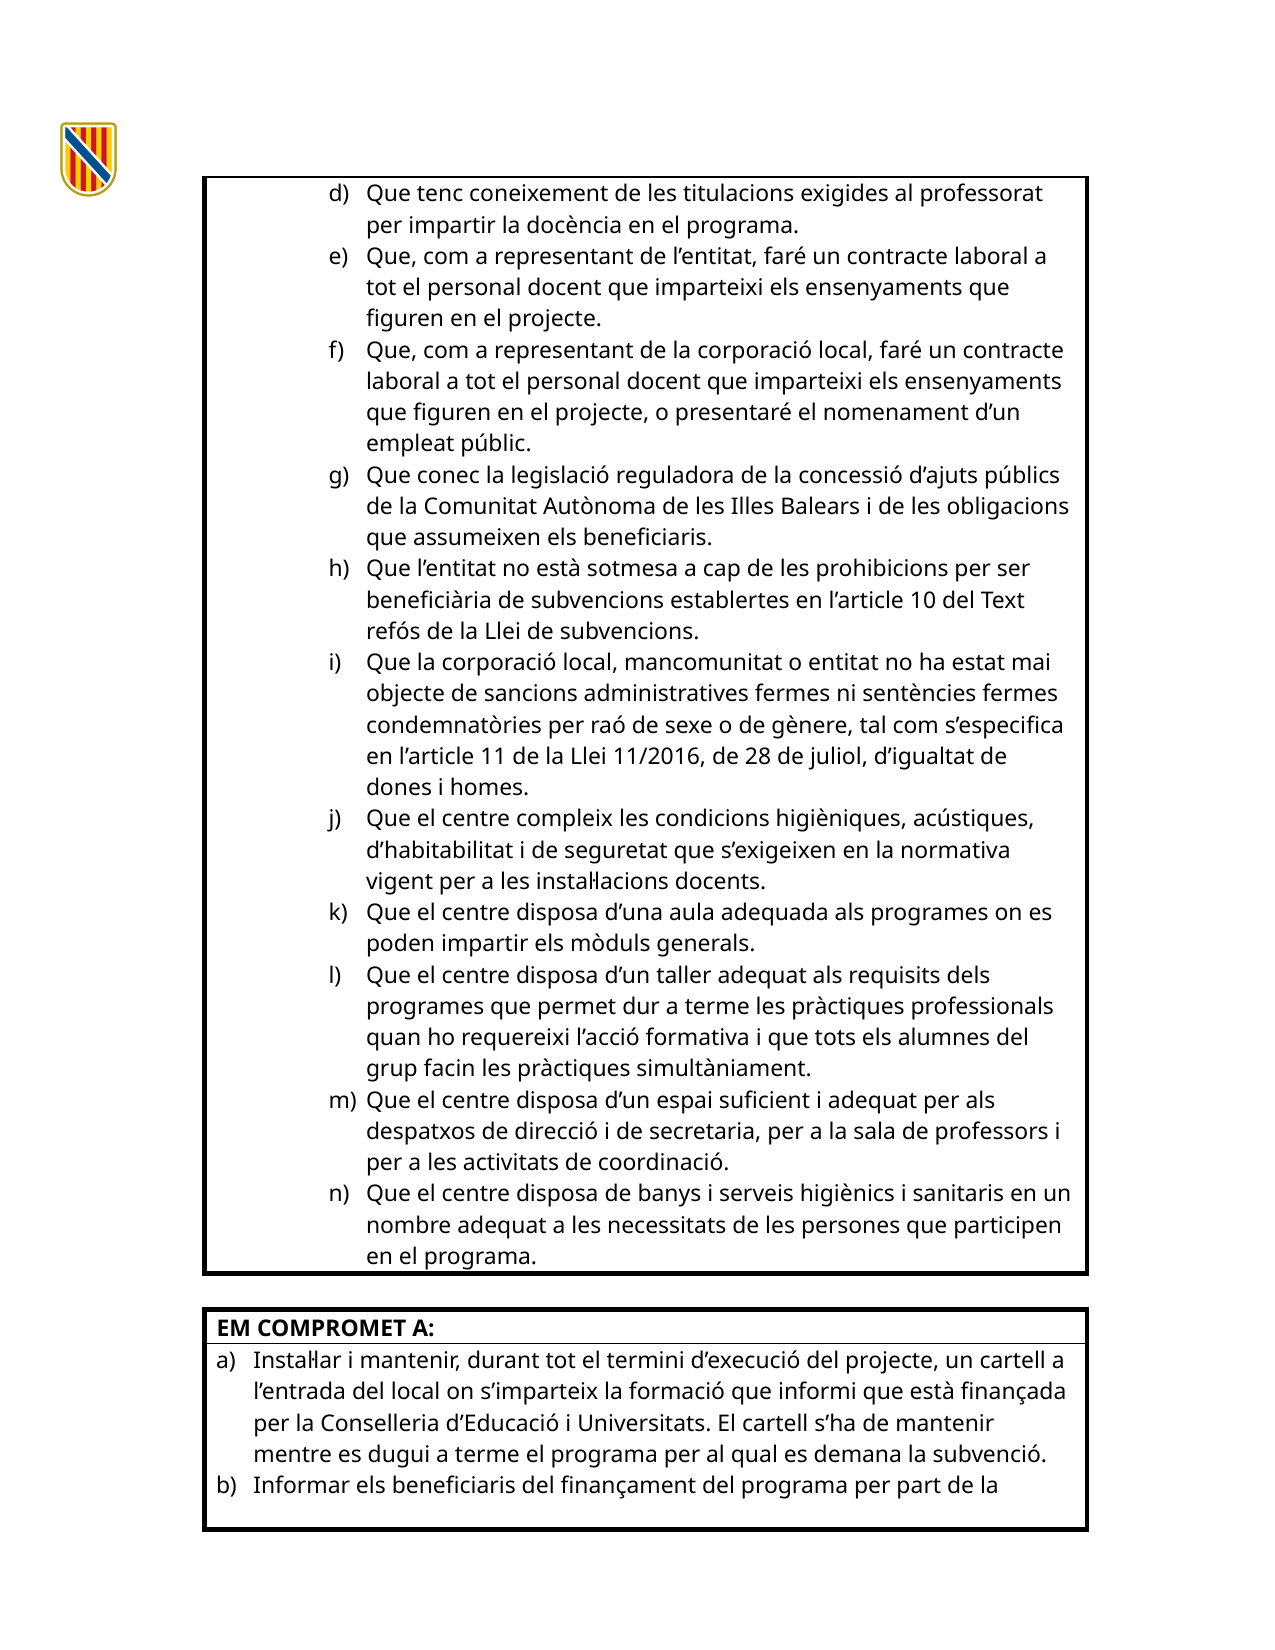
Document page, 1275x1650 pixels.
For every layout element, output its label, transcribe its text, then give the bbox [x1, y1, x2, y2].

picture [42, 94, 135, 225]
table_cell Que no he rebut, no he demanat ni demanaré cap altre ajut per a la mateixa finalitat. Que totes les dades que conté la sol·licitud són certes, i que conec i accept les condicions de la convocatòria. Que accept les condicions per rebre els ajuts descrits en aquesta Resolució, que em compromet a dur a terme la formació que figuri en els projectes en els termes en què resulti acceptat i que no subrogaré ni subcontractaré, ni totalment ni parcialment, el desenvolupament del programa. Que tenc coneixement de les titulacions exigides al professorat per impartir la docència en el programa. Que, com a representant de l’entitat, faré un contracte laboral a tot el personal docent que imparteixi els ensenyaments que figuren en el projecte. Que, com a representant de la corporació local, faré un contracte laboral a tot el personal docent que imparteixi els ensenyaments que figuren en el projecte, o presentaré el nomenament d’un empleat públic. Que conec la legislació reguladora de la concessió d’ajuts públics de la Comunitat Autònoma de les Illes Balears i de les obligacions que assumeixen els beneficiaris. Que l’entitat no està sotmesa a cap de les prohibicions per ser beneficiària de subvencions establertes en l’article 10 del Text refós de la Llei de subvencions. Que la corporació local, mancomunitat o entitat no ha estat mai objecte de sancions administratives fermes ni sentències fermes condemnatòries per raó de sexe o de gènere, tal com s’especifica en l’article 11 de la Llei 11/2016, de 28 de juliol, d’igualtat de dones i homes. Que el centre compleix les condicions higièniques, acústiques, d’habitabilitat i de seguretat que s’exigeixen en la normativa vigent per a les instal·lacions docents. Que el centre disposa d’una aula adequada als programes on es poden impartir els mòduls generals. Que el centre disposa d’un taller adequat als requisits dels programes que permet dur a terme les pràctiques professionals quan ho requereixi l’acció formativa i que tots els alumnes del grup facin les pràctiques simultàniament. Que el centre disposa d’un espai suficient i adequat per als despatxos de direcció i de secretaria, per a la sala de professors i per a les activitats de coordinació. Que el centre disposa de banys i serveis higiènics i sanitaris en un nombre adequat a les necessitats de les persones que participen en el programa. [207, 178, 1085, 1271]
table_header EM COMPROMET A: [207, 1312, 1085, 1343]
table_cell Instal·lar i mantenir, durant tot el termini d’execució del projecte, un cartell a l’entrada del local on s’imparteix la formació que informi que està finançada per la Conselleria d’Educació i Universitats. El cartell s’ha de mantenir mentre es dugui a terme el programa per al qual es demana la subvenció. Informar els beneficiaris del finançament del programa per part de la [207, 1344, 1085, 1527]
